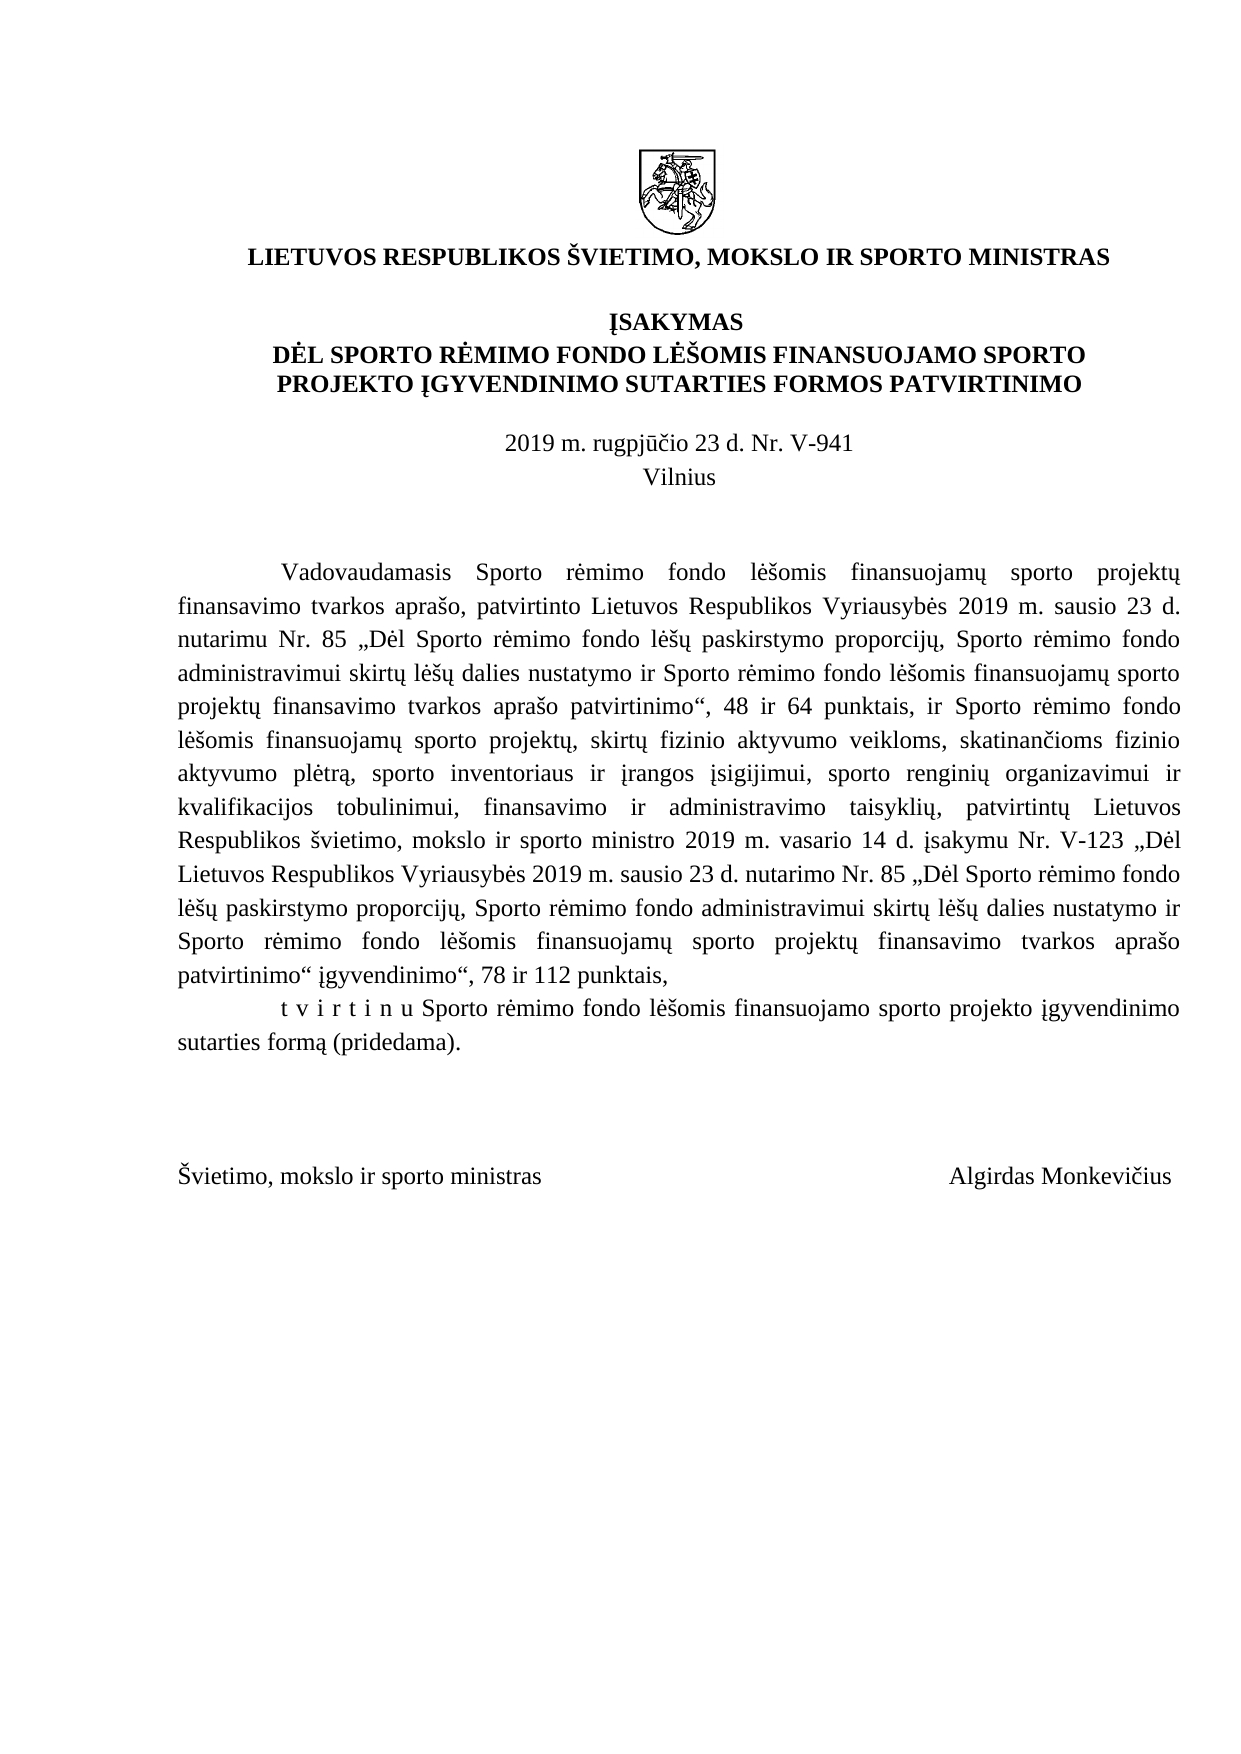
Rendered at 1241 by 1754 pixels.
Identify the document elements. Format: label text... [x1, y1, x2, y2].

text 2019 m. rugpjūčio 23 d. Nr. V-941 [177, 428, 1181, 457]
text LIETUVOS RESPUBLIKOS ŠVIETIMO, MOKSLO IR SPORTO MINISTRAS [177, 242, 1181, 271]
text Vadovaudamasis Sporto rėmimo fondo lėšomis finansuojamų sporto projektų finansavimo tvarkos aprašo, patvirtinto Lietuvos Respublikos Vyriausybės 2019 m. sausio 23 d. nutarimu Nr. 85 „Dėl Sporto rėmimo fondo lėšų paskirstymo proporcijų, Sporto rėmimo fondo administravimui skirtų lėšų dalies nustatymo ir Sporto rėmimo fondo lėšomis finansuojamų sporto projektų finansavimo tvarkos aprašo patvirtinimo“, 48 ir 64 punktais, ir Sporto rėmimo fondo lėšomis finansuojamų sporto projektų, skirtų fizinio aktyvumo veikloms, skatinančioms fizinio aktyvumo plėtrą, sporto inventoriaus ir įrangos įsigijimui, sporto renginių organizavimui ir kvalifikacijos tobulinimui, finansavimo ir administravimo taisyklių, patvirtintų Lietuvos Respublikos švietimo, mokslo ir sporto ministro 2019 m. vasario 14 d. įsakymu Nr. V-123 „Dėl Lietuvos Respublikos Vyriausybės 2019 m. sausio 23 d. nutarimo Nr. 85 „Dėl Sporto rėmimo fondo lėšų paskirstymo proporcijų, Sporto rėmimo fondo administravimui skirtų lėšų dalies nustatymo ir Sporto rėmimo fondo lėšomis finansuojamų sporto projektų finansavimo tvarkos aprašo patvirtinimo“ įgyvendinimo“, 78 ir 112 punktais, [177, 557, 1181, 988]
text Švietimo, mokslo ir sporto ministras Algirdas Monkevičius [177, 1161, 1181, 1190]
text Vilnius [177, 462, 1181, 491]
text DĖL Sporto rėmimo fondo lėšomis finansuojamo sporto projekto įgyvendinimo sutartiES FORMOS PATVIRTINIMO [207, 340, 1152, 398]
text ĮSAKYMAS [177, 307, 1181, 335]
text t v i r t i n u Sporto rėmimo fondo lėšomis finansuojamo sporto projekto įgyvendinimo sutarties formą (pridedama). [177, 993, 1181, 1056]
